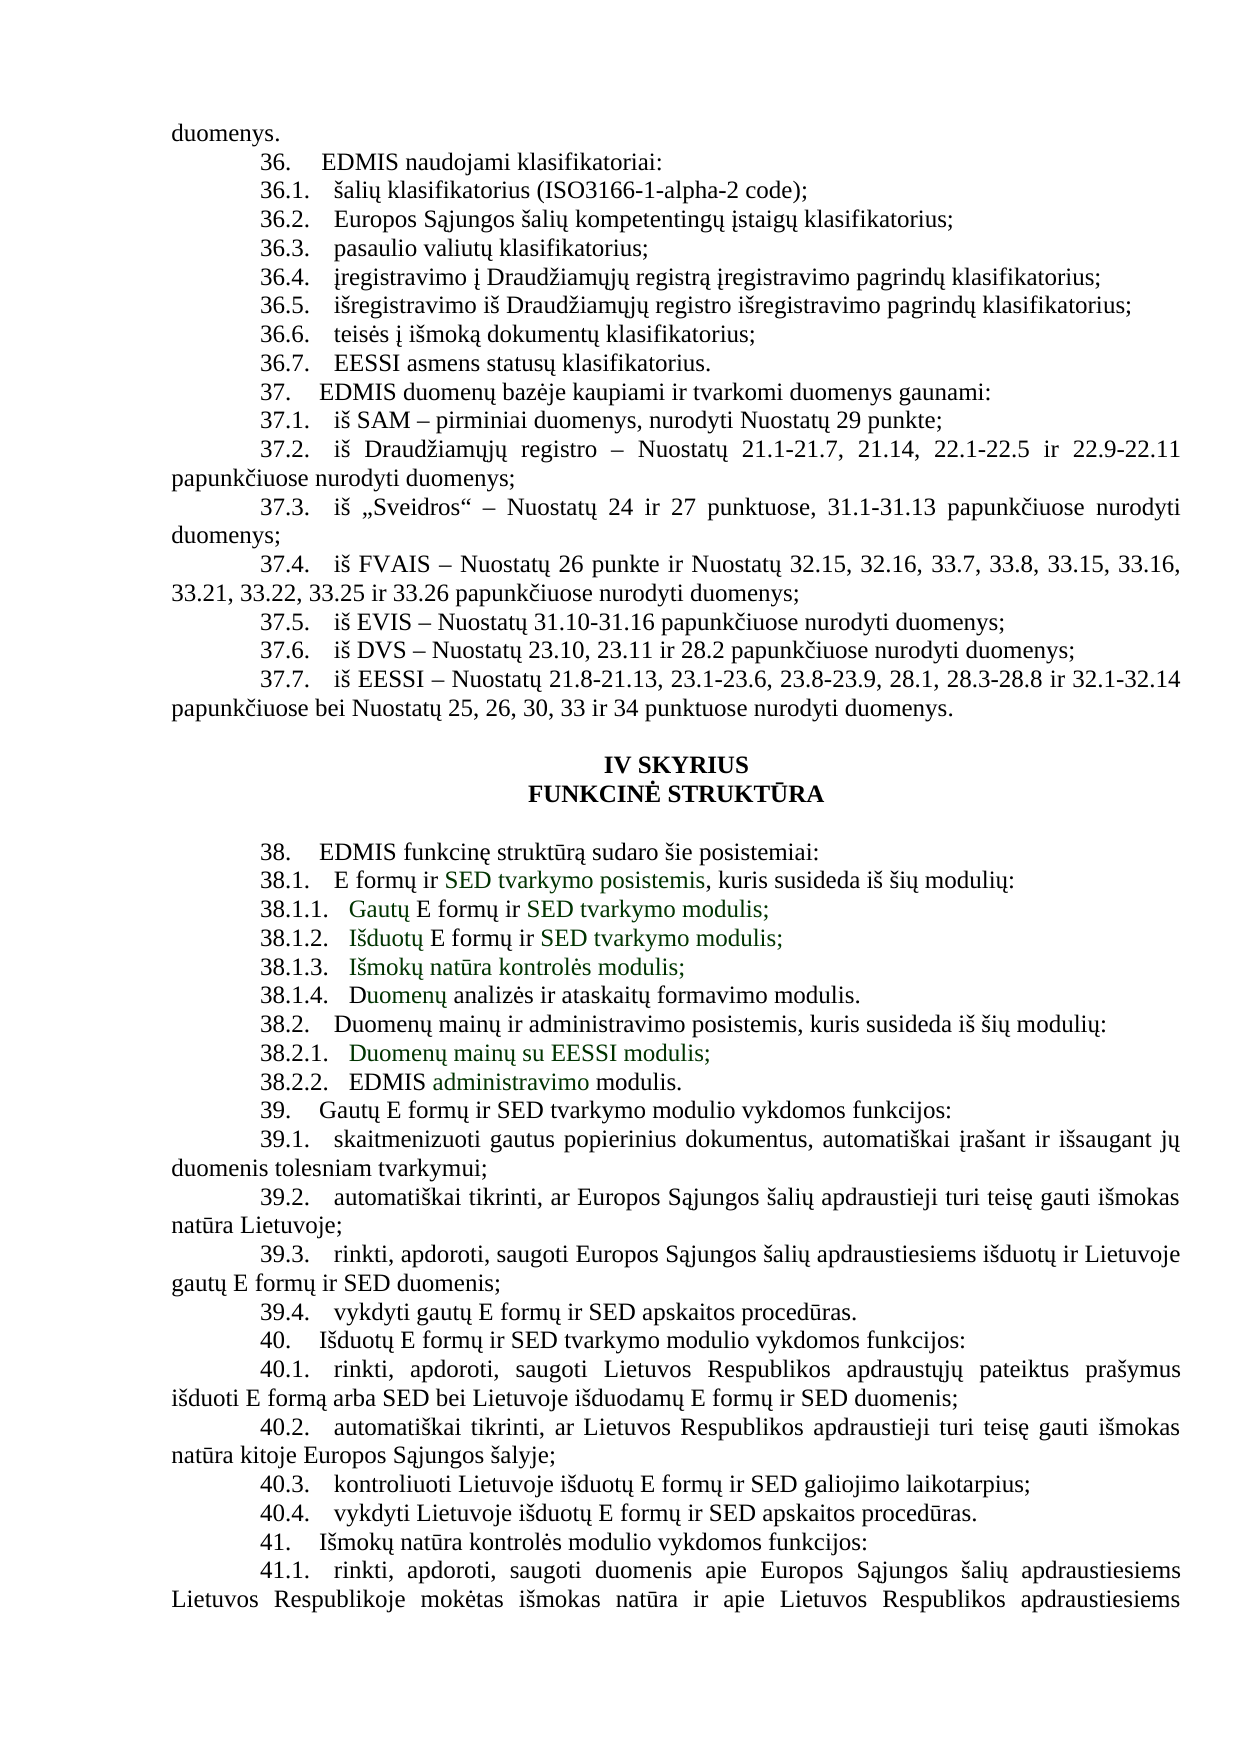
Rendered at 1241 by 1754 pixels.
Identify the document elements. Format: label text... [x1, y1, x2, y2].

text 40.1. rinkti, apdoroti, saugoti Lietuvos Respublikos apdraustųjų pateiktus prašymus išduoti E formą arba SED bei Lietuvoje išduodamų E formų ir SED duomenis; [171, 1354, 1181, 1412]
text 38.2.1. Duomenų mainų su EESSI modulis; [171, 1038, 1181, 1067]
text 38.2. Duomenų mainų ir administravimo posistemis, kuris susideda iš šių modulių: [171, 1009, 1181, 1038]
text 36.1. šalių klasifikatorius (ISO3166-1-alpha-2 code); [171, 176, 1181, 204]
text 40.2. automatiškai tikrinti, ar Lietuvos Respublikos apdraustieji turi teisę gauti išmokas natūra kitoje Europos Sąjungos šalyje; [171, 1412, 1181, 1469]
text 38. EDMIS funkcinę struktūrą sudaro šie posistemiai: [171, 837, 1181, 866]
text 37.4. iš FVAIS – Nuostatų 26 punkte ir Nuostatų 32.15, 32.16, 33.7, 33.8, 33.15, 33.16, 33.21, 33.22, 33.25 ir 33.26 papunkčiuose nurodyti duomenys; [171, 549, 1181, 607]
text FUNKCINĖ STRUKTŪRA [171, 779, 1181, 808]
text duomenys. [171, 118, 1181, 147]
text 38.1.3. Išmokų natūra kontrolės modulis; [171, 952, 1181, 981]
text 37.1. iš SAM – pirminiai duomenys, nurodyti Nuostatų 29 punkte; [171, 406, 1181, 434]
text 39.3. rinkti, apdoroti, saugoti Europos Sąjungos šalių apdraustiesiems išduotų ir Lietuvoje gautų E formų ir SED duomenis; [171, 1239, 1181, 1297]
text 38.1.1. Gautų E formų ir SED tvarkymo modulis; [171, 894, 1181, 923]
text 38.1.4. Duomenų analizės ir ataskaitų formavimo modulis. [171, 981, 1181, 1009]
text 36.7. EESSI asmens statusų klasifikatorius. [171, 348, 1181, 377]
text 37.5. iš EVIS – Nuostatų 31.10-31.16 papunkčiuose nurodyti duomenys; [171, 607, 1181, 636]
text 39.2. automatiškai tikrinti, ar Europos Sąjungos šalių apdraustieji turi teisę gauti išmokas natūra Lietuvoje; [171, 1182, 1181, 1239]
text 40.3. kontroliuoti Lietuvoje išduotų E formų ir SED galiojimo laikotarpius; [171, 1469, 1181, 1498]
text 36.3. pasaulio valiutų klasifikatorius; [171, 233, 1181, 262]
text 38.1. E formų ir SED tvarkymo posistemis, kuris susideda iš šių modulių: [171, 866, 1181, 894]
text 36.4. įregistravimo į Draudžiamųjų registrą įregistravimo pagrindų klasifikatorius; [171, 262, 1181, 291]
text IV SKYRIUS [171, 751, 1181, 779]
text 36.2. Europos Sąjungos šalių kompetentingų įstaigų klasifikatorius; [171, 204, 1181, 233]
text 39. Gautų E formų ir SED tvarkymo modulio vykdomos funkcijos: [171, 1096, 1181, 1124]
text 39.4. vykdyti gautų E formų ir SED apskaitos procedūras. [171, 1297, 1181, 1326]
text 36.5. išregistravimo iš Draudžiamųjų registro išregistravimo pagrindų klasifikatorius; [171, 291, 1181, 319]
text 36.6. teisės į išmoką dokumentų klasifikatorius; [171, 319, 1181, 348]
text 39.1. skaitmenizuoti gautus popierinius dokumentus, automatiškai įrašant ir išsaugant jų duomenis tolesniam tvarkymui; [171, 1124, 1181, 1182]
text 37.7. iš EESSI – Nuostatų 21.8-21.13, 23.1-23.6, 23.8-23.9, 28.1, 28.3-28.8 ir 32.1-32.14 papunkčiuose bei Nuostatų 25, 26, 30, 33 ir 34 punktuose nurodyti duomenys. [171, 664, 1181, 722]
text 37. EDMIS duomenų bazėje kaupiami ir tvarkomi duomenys gaunami: [171, 377, 1181, 406]
text 36. EDMIS naudojami klasifikatoriai: [171, 147, 1181, 176]
text 37.3. iš „Sveidros“ – Nuostatų 24 ir 27 punktuose, 31.1-31.13 papunkčiuose nurodyti duomenys; [171, 492, 1181, 549]
text 40. Išduotų E formų ir SED tvarkymo modulio vykdomos funkcijos: [171, 1326, 1181, 1354]
text 40.4. vykdyti Lietuvoje išduotų E formų ir SED apskaitos procedūras. [171, 1498, 1181, 1527]
text 38.1.2. Išduotų E formų ir SED tvarkymo modulis; [171, 923, 1181, 952]
text 38.2.2. EDMIS administravimo modulis. [171, 1067, 1181, 1096]
text 37.2. iš Draudžiamųjų registro – Nuostatų 21.1-21.7, 21.14, 22.1-22.5 ir 22.9-22.11 papunkčiuose nurodyti duomenys; [171, 434, 1181, 492]
text 41. Išmokų natūra kontrolės modulio vykdomos funkcijos: [171, 1527, 1181, 1556]
text 41.1. rinkti, apdoroti, saugoti duomenis apie Europos Sąjungos šalių apdraustiesiems Lietuvos Respublikoje mokėtas išmokas natūra ir apie Lietuvos Respublikos apdraustiesiems [171, 1556, 1181, 1613]
text 37.6. iš DVS – Nuostatų 23.10, 23.11 ir 28.2 papunkčiuose nurodyti duomenys; [171, 636, 1181, 664]
